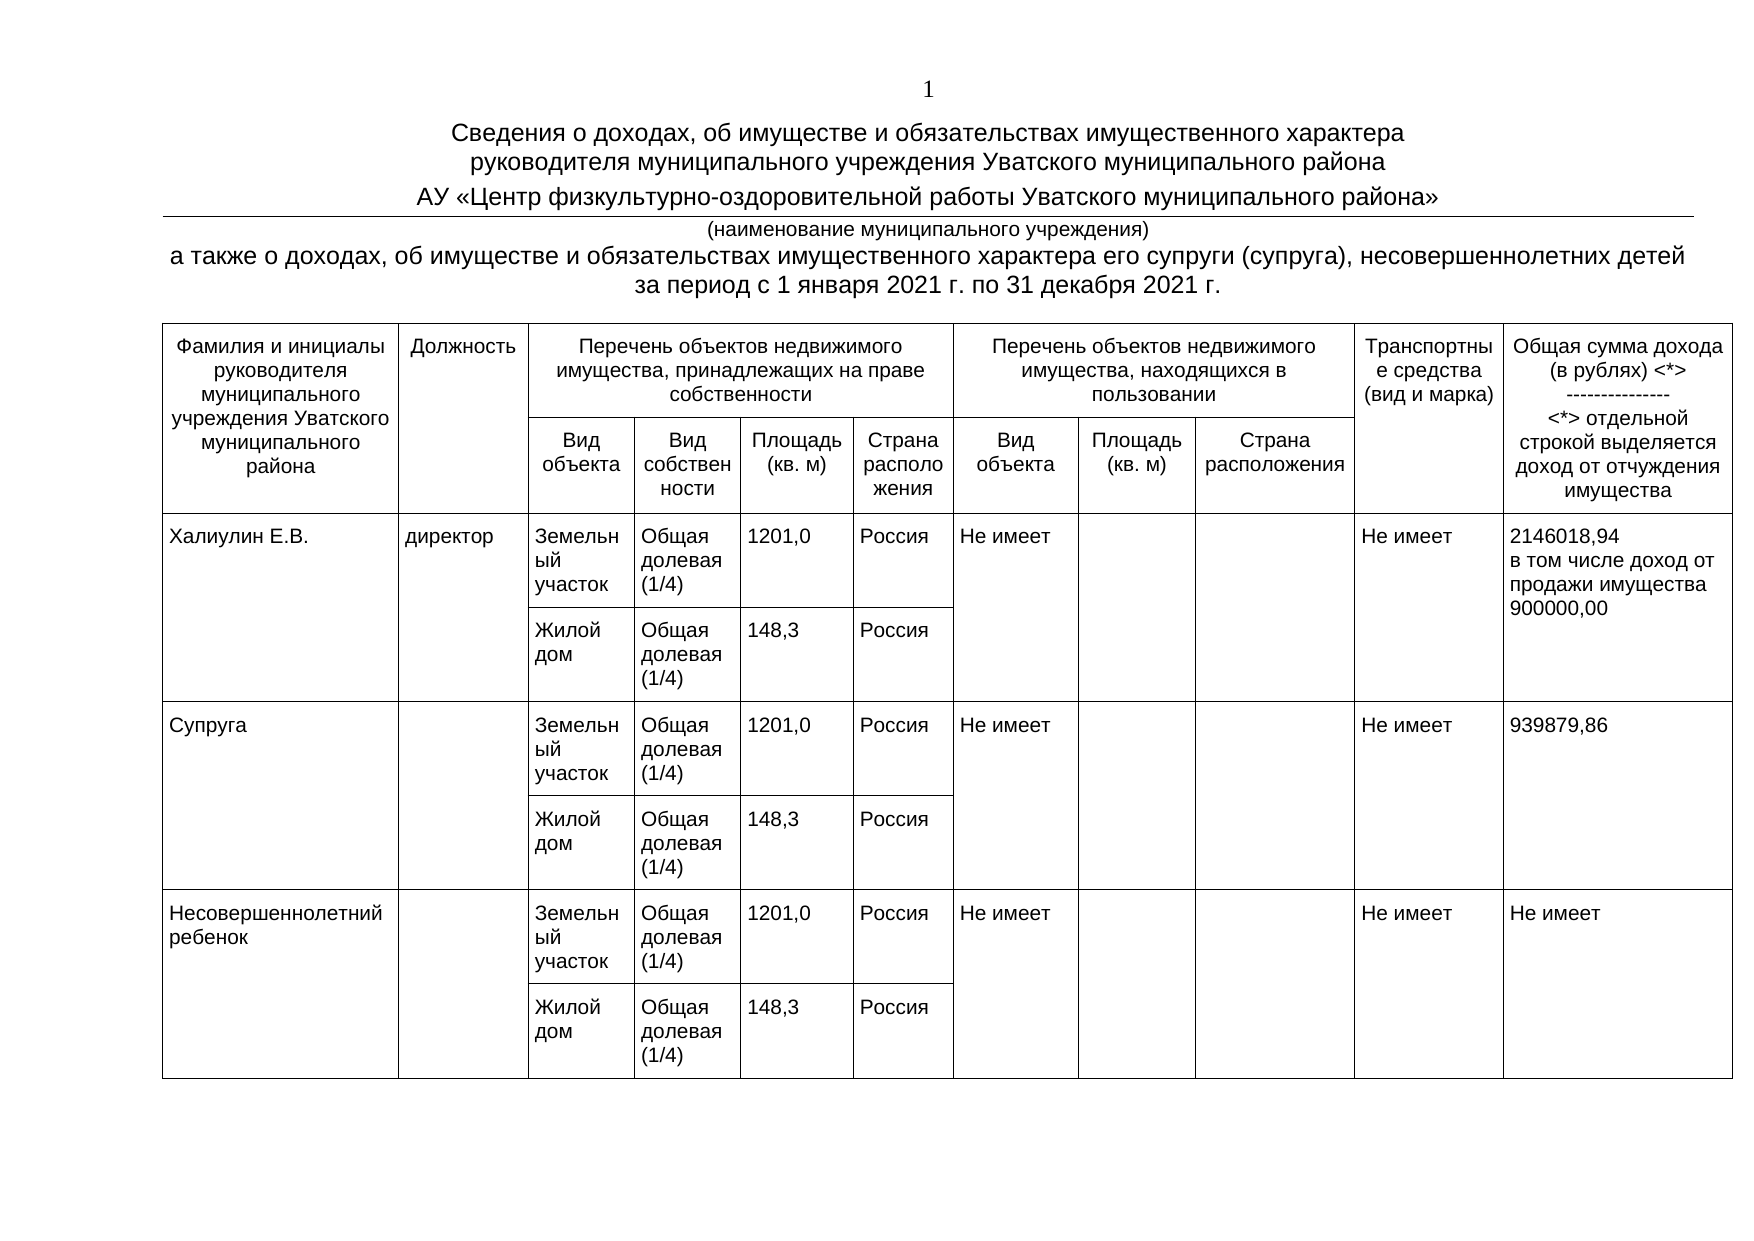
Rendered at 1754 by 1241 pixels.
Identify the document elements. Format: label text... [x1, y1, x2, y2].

table_cell Россия [854, 608, 953, 701]
table_cell 148,3 [741, 796, 853, 889]
text Сведения о доходах, об имуществе и обязательствах имущественного характера [162, 118, 1694, 147]
table_cell Площадь (кв. м) [1079, 418, 1195, 512]
table_cell [1196, 702, 1354, 889]
table_cell 939879,86 [1504, 702, 1732, 889]
text за период с 1 января 2021 г. по 31 декабря 2021 г. [162, 270, 1694, 298]
table_cell Вид объекта [529, 418, 634, 512]
table_header Фамилия и инициалы руководителя муниципального учреждения Уватского муниципального района [163, 324, 398, 512]
table_cell Земельный участок [529, 702, 634, 795]
table_cell 2146018,94 в том числе доход от продажи имущества 900000,00 [1504, 514, 1732, 701]
table_header Должность [399, 324, 528, 512]
table_cell Россия [854, 702, 953, 795]
table_cell Не имеет [1355, 890, 1503, 1077]
table_cell Не имеет [954, 890, 1078, 1077]
table_cell Общая долевая (1/4) [635, 984, 740, 1077]
table_cell Халиулин Е.В. [163, 514, 398, 701]
table_cell 1201,0 [741, 702, 853, 795]
table_header АУ «Центр физкультурно-оздоровительной работы Уватского муниципального района» [163, 176, 1694, 216]
table_cell Общая долевая (1/4) [635, 608, 740, 701]
table_cell [1079, 890, 1195, 1077]
text руководителя муниципального учреждения Уватского муниципального района [162, 147, 1694, 176]
table_cell Жилой дом [529, 796, 634, 889]
table_cell Жилой дом [529, 608, 634, 701]
table_cell [1079, 702, 1195, 889]
table_cell [1079, 514, 1195, 701]
table_cell Общая долевая (1/4) [635, 890, 740, 983]
table_cell [1196, 514, 1354, 701]
table_cell Несовершеннолетний ребенок [163, 890, 398, 1077]
table_cell Не имеет [1355, 702, 1503, 889]
table_header Перечень объектов недвижимого имущества, находящихся в пользовании [954, 324, 1354, 417]
table_cell Россия [854, 514, 953, 607]
table_cell Не имеет [954, 514, 1078, 701]
table_cell 1201,0 [741, 890, 853, 983]
table_cell Земельный участок [529, 890, 634, 983]
table_header Транспортные средства (вид и марка) [1355, 324, 1503, 512]
table_cell 148,3 [741, 984, 853, 1077]
table_cell [399, 702, 528, 889]
table_cell 1201,0 [741, 514, 853, 607]
table_cell Страна расположения [854, 418, 953, 512]
text а также о доходах, об имуществе и обязательствах имущественного характера его супруги (супруга), несовершеннолетних детей [162, 241, 1694, 270]
table_cell Вид собственности [635, 418, 740, 512]
table_cell Общая долевая (1/4) [635, 796, 740, 889]
table_cell Страна расположения [1196, 418, 1354, 512]
table_cell Россия [854, 984, 953, 1077]
table_header Общая сумма дохода (в рублях) <*> --------------- <*> отдельной строкой выделяется доход от отчуждения имущества [1504, 324, 1732, 512]
table_cell Общая долевая (1/4) [635, 702, 740, 795]
table_cell Не имеет [1355, 514, 1503, 701]
table_cell [1196, 890, 1354, 1077]
table_cell Россия [854, 796, 953, 889]
table_cell Не имеет [1504, 890, 1732, 1077]
table_header Перечень объектов недвижимого имущества, принадлежащих на праве собственности [529, 324, 953, 417]
table_cell Жилой дом [529, 984, 634, 1077]
table_cell Площадь (кв. м) [741, 418, 853, 512]
table_cell Не имеет [954, 702, 1078, 889]
table_cell Общая долевая (1/4) [635, 514, 740, 607]
table_cell 148,3 [741, 608, 853, 701]
table_cell Земельный участок [529, 514, 634, 607]
text (наименование муниципального учреждения) [162, 217, 1694, 241]
table_cell директор [399, 514, 528, 701]
table_cell [399, 890, 528, 1077]
table_cell Россия [854, 890, 953, 983]
table_cell Вид объекта [954, 418, 1078, 512]
table_cell Супруга [163, 702, 398, 889]
